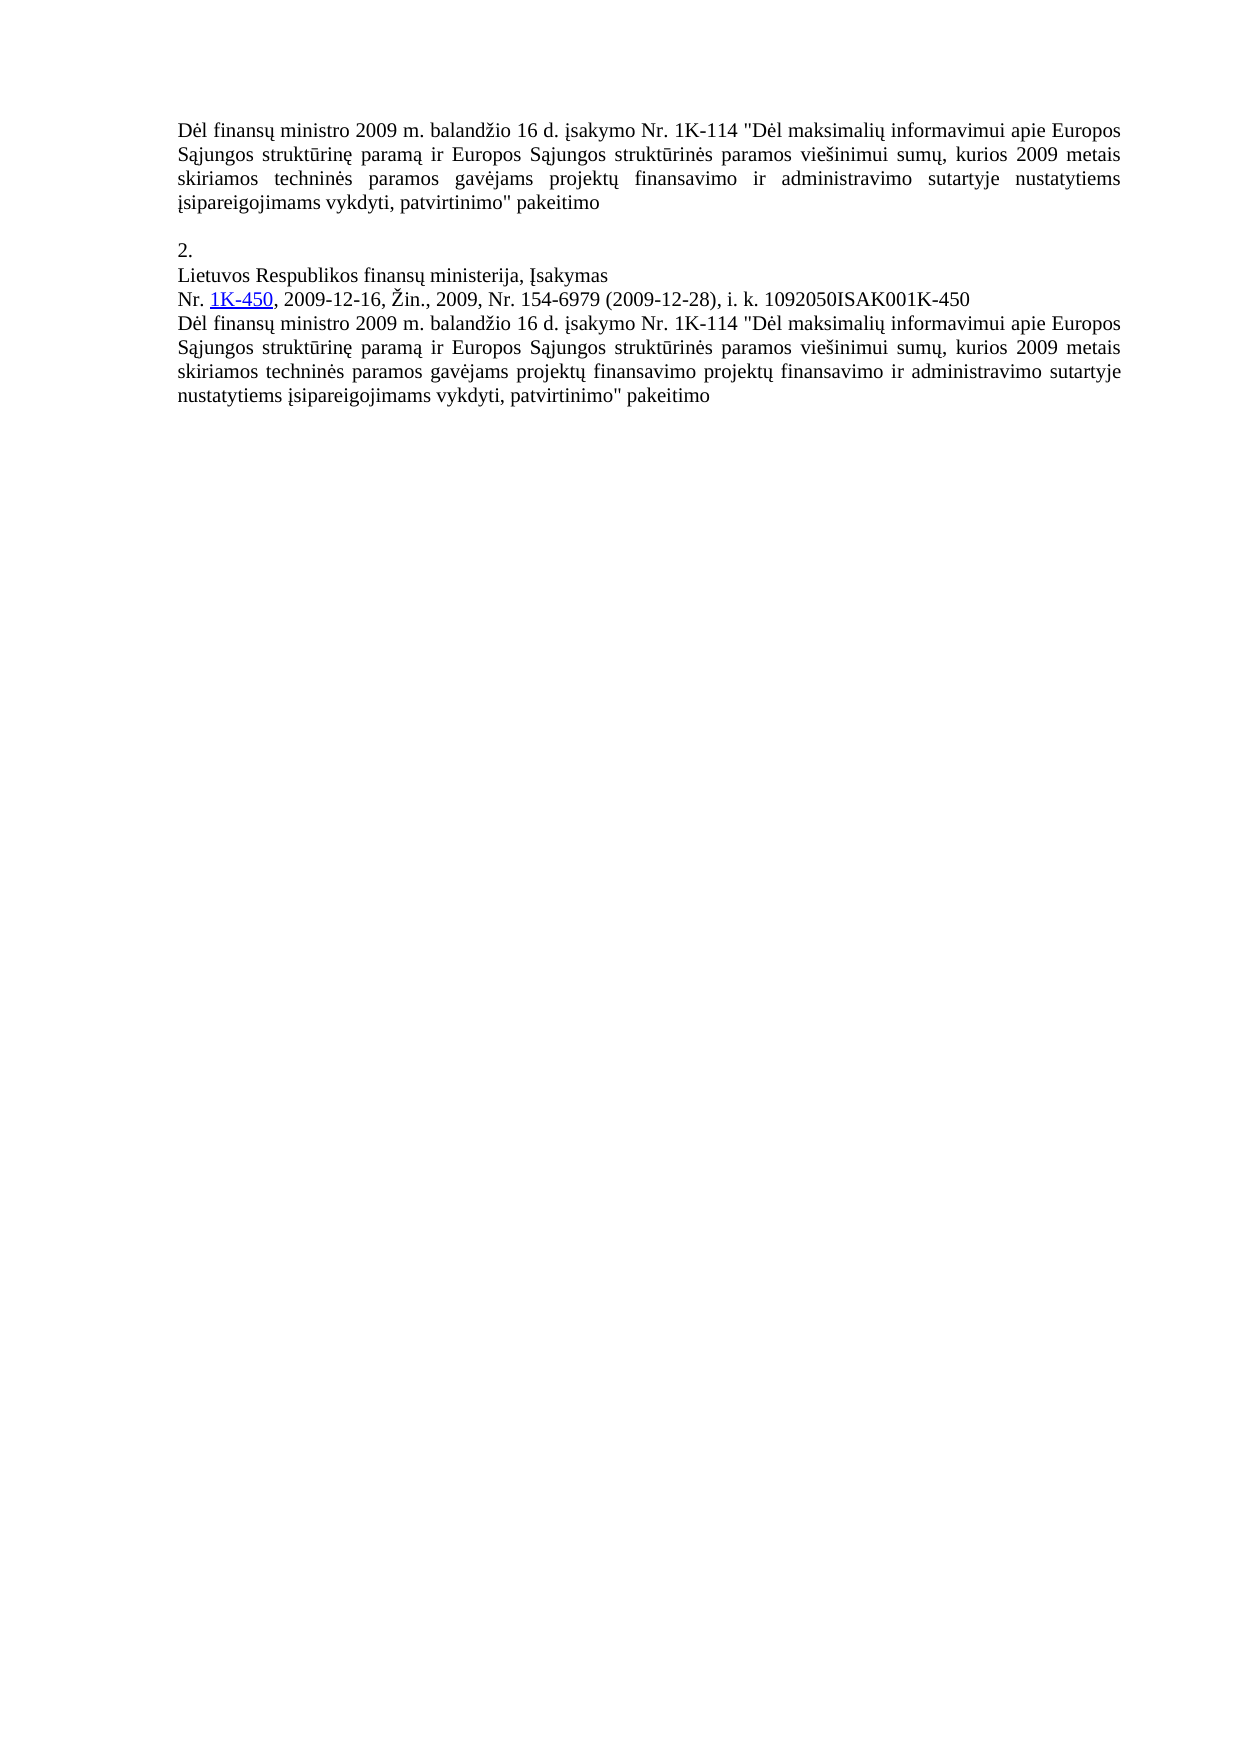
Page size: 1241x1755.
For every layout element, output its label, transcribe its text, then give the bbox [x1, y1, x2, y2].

text Dėl finansų ministro 2009 m. balandžio 16 d. įsakymo Nr. 1K-114 "Dėl maksimalių informavimui apie Europos Sąjungos struktūrinę paramą ir Europos Sąjungos struktūrinės paramos viešinimui sumų, kurios 2009 metais skiriamos techninės paramos gavėjams projektų finansavimo projektų finansavimo ir administravimo sutartyje nustatytiems įsipareigojimams vykdyti, patvirtinimo" pakeitimo [177, 311, 1122, 407]
text Nr. 1K-450, 2009-12-16, Žin., 2009, Nr. 154-6979 (2009-12-28), i. k. 1092050ISAK001K-450 [177, 287, 1122, 311]
text Lietuvos Respublikos finansų ministerija, Įsakymas [177, 262, 1122, 287]
text Dėl finansų ministro 2009 m. balandžio 16 d. įsakymo Nr. 1K-114 "Dėl maksimalių informavimui apie Europos Sąjungos struktūrinę paramą ir Europos Sąjungos struktūrinės paramos viešinimui sumų, kurios 2009 metais skiriamos techninės paramos gavėjams projektų finansavimo ir administravimo sutartyje nustatytiems įsipareigojimams vykdyti, patvirtinimo" pakeitimo [177, 118, 1122, 214]
text 2. [177, 238, 1122, 262]
